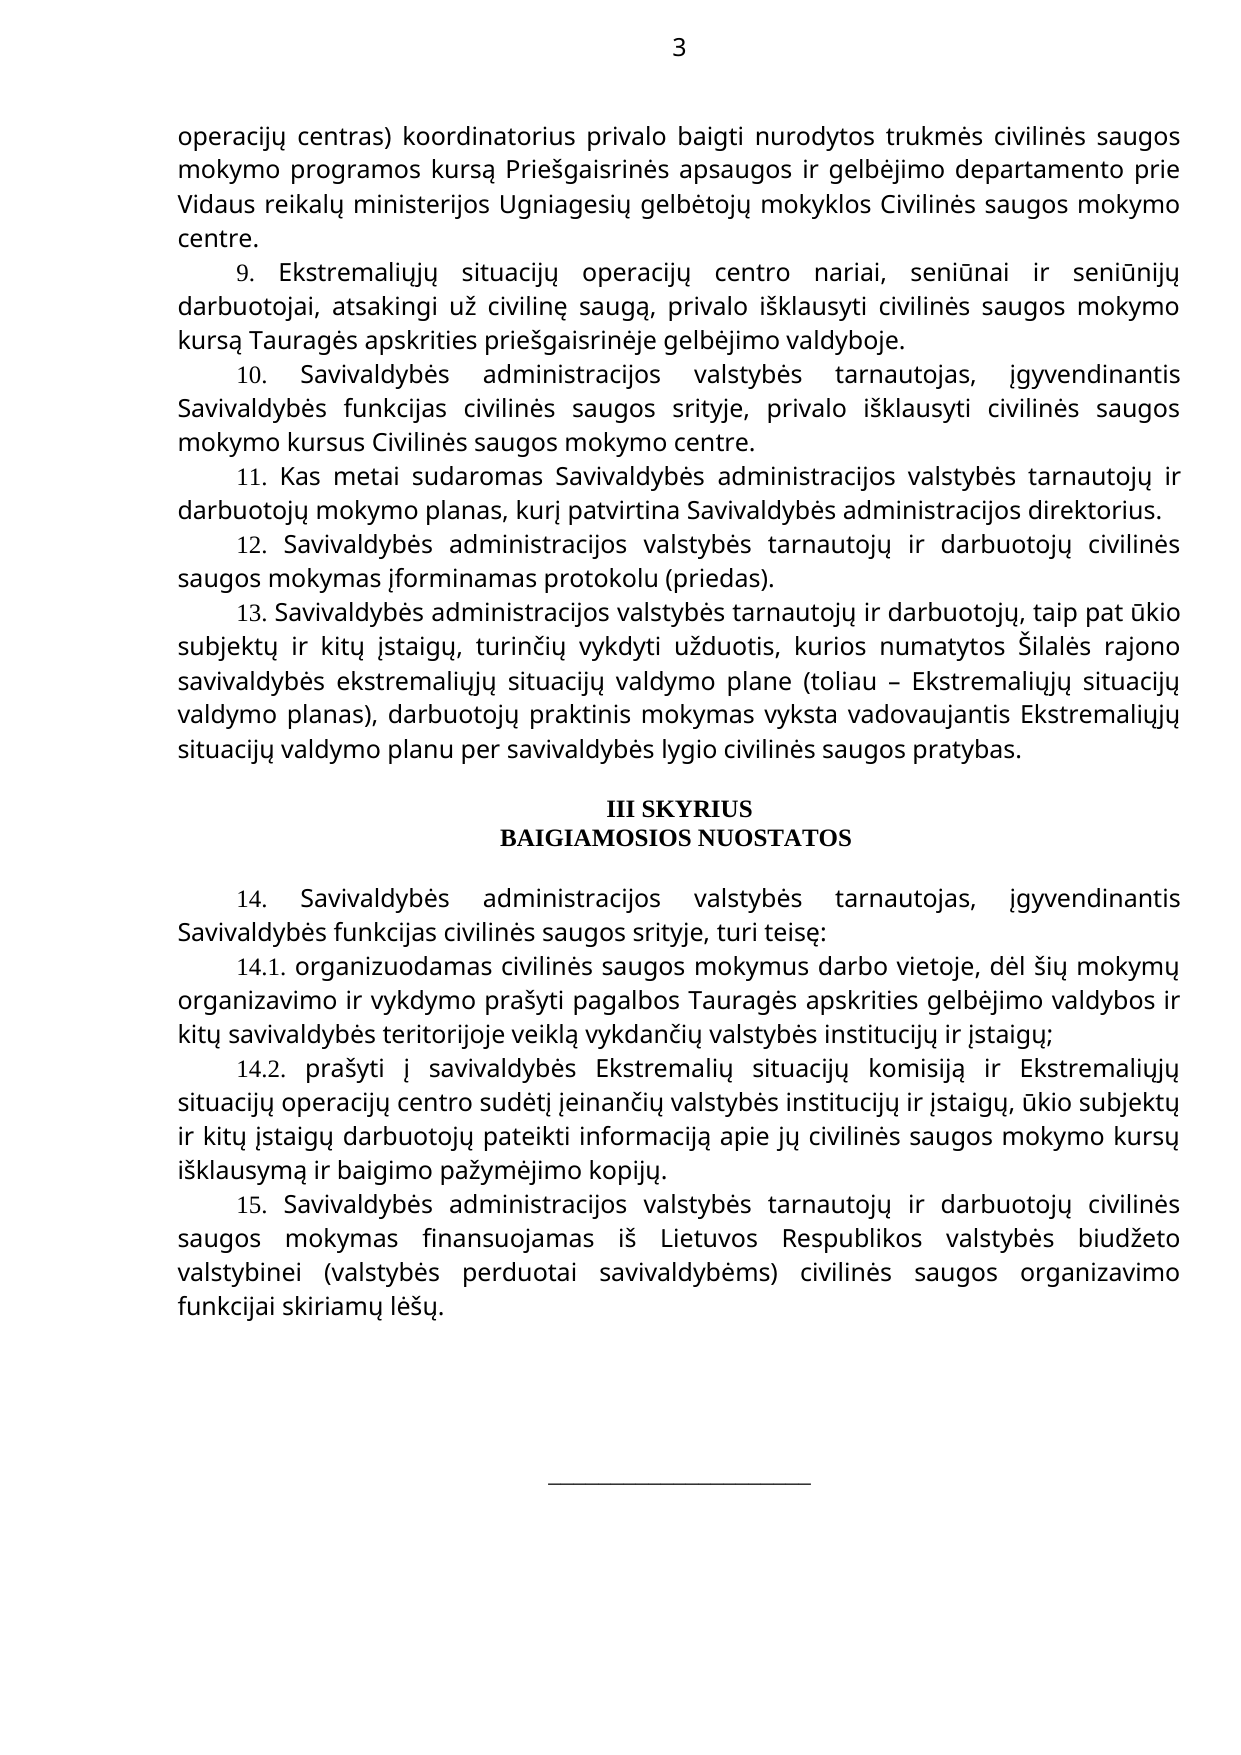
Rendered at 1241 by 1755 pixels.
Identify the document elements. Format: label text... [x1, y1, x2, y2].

text 14.1. organizuodamas civilinės saugos mokymus darbo vietoje, dėl šių mokymų organizavimo ir vykdymo prašyti pagalbos Tauragės apskrities gelbėjimo valdybos ir kitų savivaldybės teritorijoje veiklą vykdančių valstybės institucijų ir įstaigų; [177, 948, 1181, 1051]
text 10. Savivaldybės administracijos valstybės tarnautojas, įgyvendinantis Savivaldybės funkcijas civilinės saugos srityje, privalo išklausyti civilinės saugos mokymo kursus Civilinės saugos mokymo centre. [177, 357, 1181, 459]
text 12. Savivaldybės administracijos valstybės tarnautojų ir darbuotojų civilinės saugos mokymas įforminamas protokolu (priedas). [177, 527, 1181, 595]
text III SKYRIUS [177, 794, 1181, 823]
text 14.2. prašyti į savivaldybės Ekstremalių situacijų komisiją ir Ekstremaliųjų situacijų operacijų centro sudėtį įeinančių valstybės institucijų ir įstaigų, ūkio subjektų ir kitų įstaigų darbuotojų pateikti informaciją apie jų civilinės saugos mokymo kursų išklausymą ir baigimo pažymėjimo kopijų. [177, 1051, 1181, 1187]
text operacijų centras) koordinatorius privalo baigti nurodytos trukmės civilinės saugos mokymo programos kursą Priešgaisrinės apsaugos ir gelbėjimo departamento prie Vidaus reikalų ministerijos Ugniagesių gelbėtojų mokyklos Civilinės saugos mokymo centre. [177, 118, 1181, 254]
text 14. Savivaldybės administracijos valstybės tarnautojas, įgyvendinantis Savivaldybės funkcijas civilinės saugos srityje, turi teisę: [177, 880, 1181, 948]
text BAIGIAMOSIOS NUOSTATOS [177, 823, 1181, 852]
text ––––––––––––––––––––– [177, 1467, 1181, 1496]
text 9. Ekstremaliųjų situacijų operacijų centro nariai, seniūnai ir seniūnijų darbuotojai, atsakingi už civilinę saugą, privalo išklausyti civilinės saugos mokymo kursą Tauragės apskrities priešgaisrinėje gelbėjimo valdyboje. [177, 254, 1181, 357]
text 15. Savivaldybės administracijos valstybės tarnautojų ir darbuotojų civilinės saugos mokymas finansuojamas iš Lietuvos Respublikos valstybės biudžeto valstybinei (valstybės perduotai savivaldybėms) civilinės saugos organizavimo funkcijai skiriamų lėšų. [177, 1187, 1181, 1323]
text 11. Kas metai sudaromas Savivaldybės administracijos valstybės tarnautojų ir darbuotojų mokymo planas, kurį patvirtina Savivaldybės administracijos direktorius. [177, 459, 1181, 527]
text 13. Savivaldybės administracijos valstybės tarnautojų ir darbuotojų, taip pat ūkio subjektų ir kitų įstaigų, turinčių vykdyti užduotis, kurios numatytos Šilalės rajono savivaldybės ekstremaliųjų situacijų valdymo plane (toliau – Ekstremaliųjų situacijų valdymo planas), darbuotojų praktinis mokymas vyksta vadovaujantis Ekstremaliųjų situacijų valdymo planu per savivaldybės lygio civilinės saugos pratybas. [177, 595, 1181, 765]
